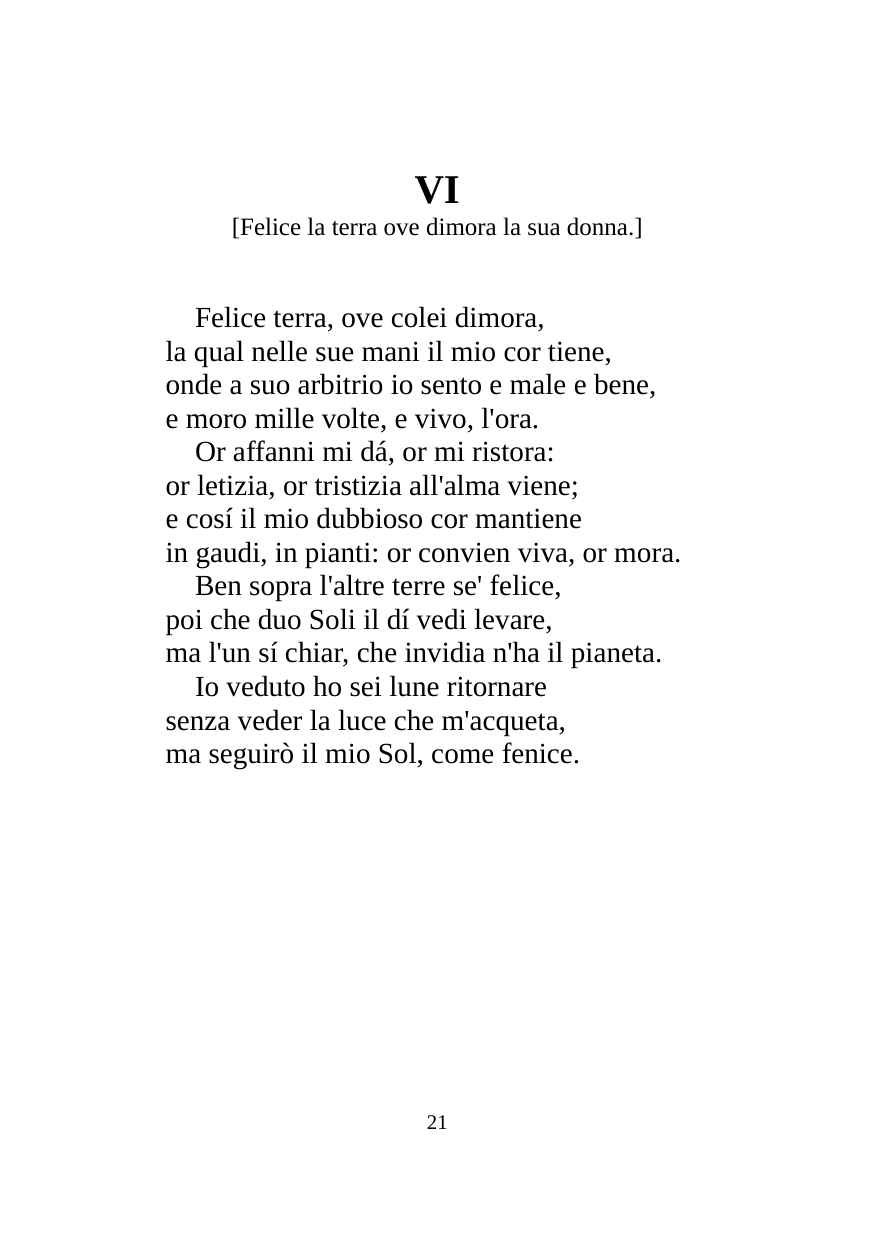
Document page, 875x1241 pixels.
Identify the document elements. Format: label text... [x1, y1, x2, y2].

subtitle VI [Felice la terra ove dimora la sua donna.] [165, 165, 709, 241]
text Io veduto ho sei lune ritornare senza veder la luce che m'acqueta, ma seguirò il mio Sol, come fenice. [165, 669, 768, 770]
text Ben sopra l'altre terre se' felice, poi che duo Soli il dí vedi levare, ma l'un sí chiar, che invidia n'ha il pianeta. [165, 568, 768, 669]
text Or affanni mi dá, or mi ristora: or letizia, or tristizia all'alma viene; e cosí il mio dubbioso cor mantiene in gaudi, in pianti: or convien viva, or mora. [165, 434, 768, 568]
text Felice terra, ove colei dimora, la qual nelle sue mani il mio cor tiene, onde a suo arbitrio io sento e male e bene, e moro mille volte, e vivo, l'ora. [165, 300, 768, 434]
